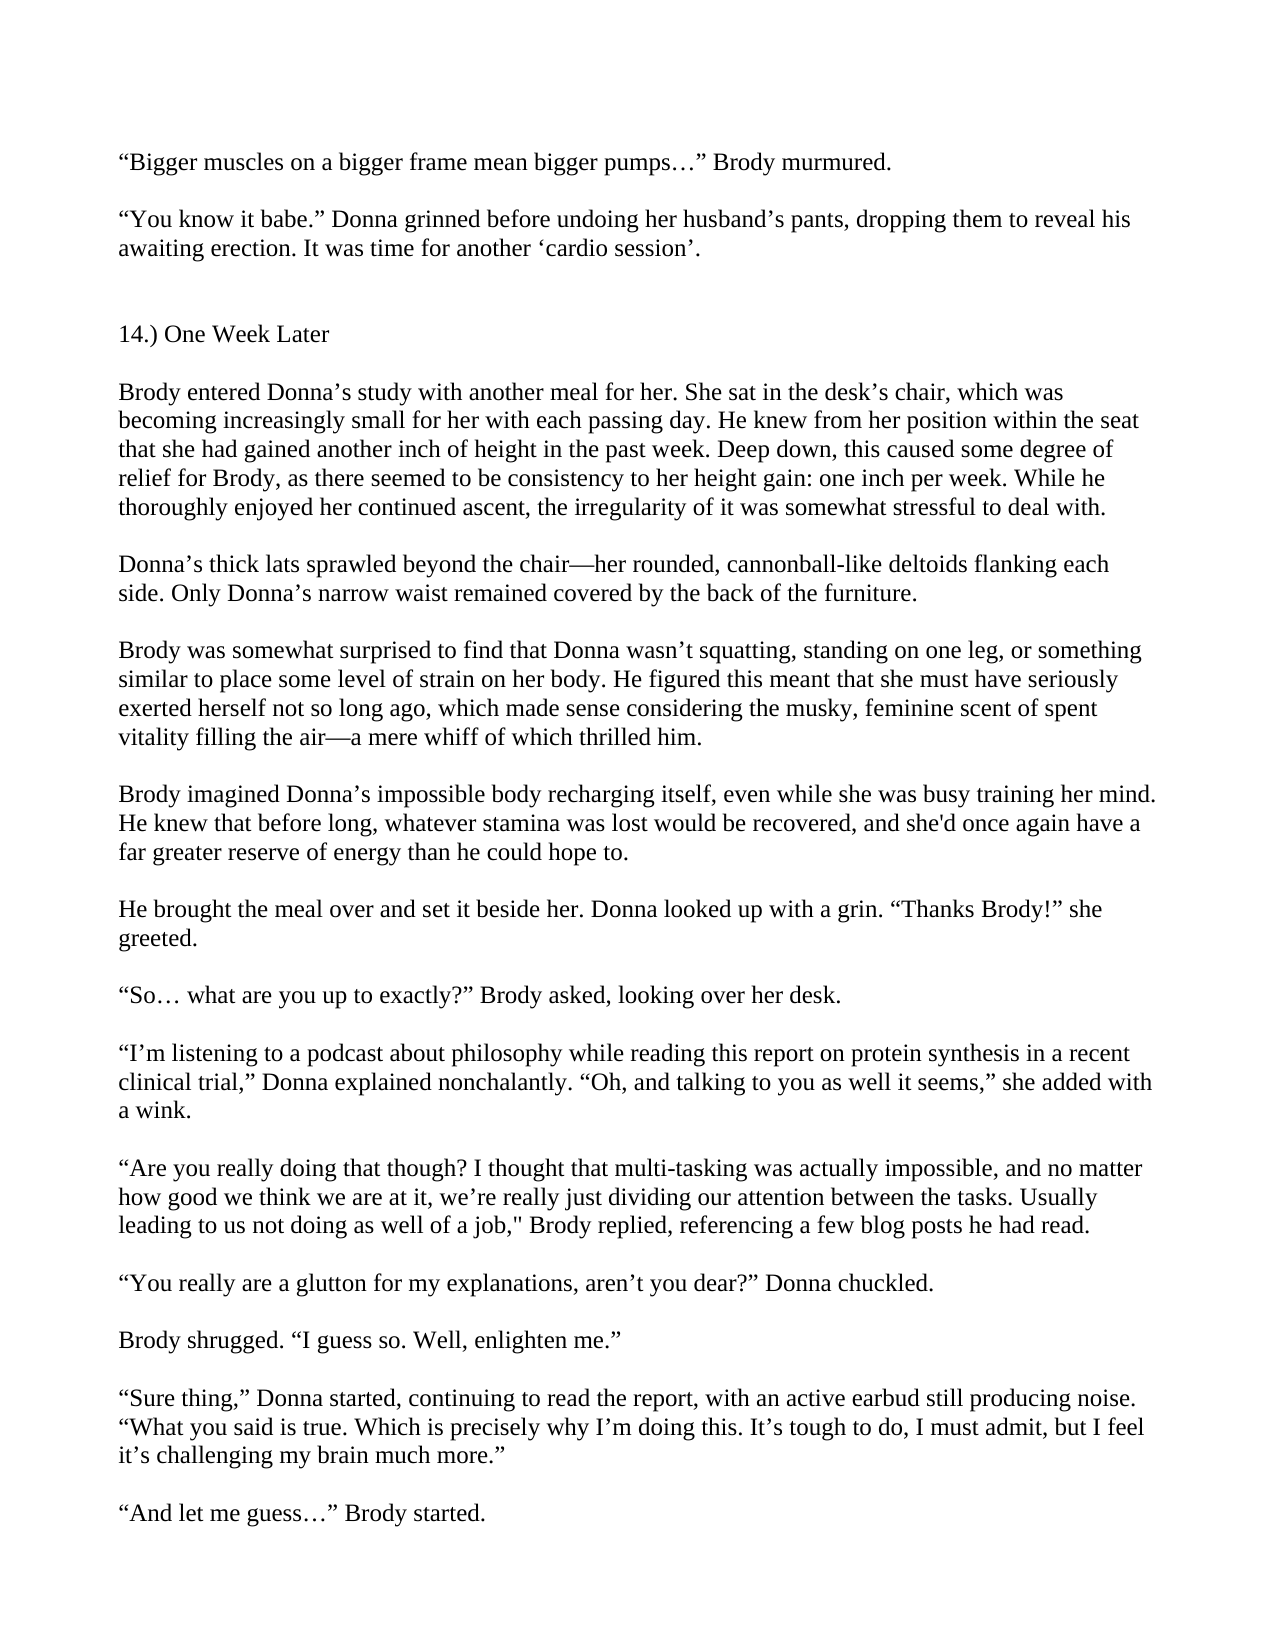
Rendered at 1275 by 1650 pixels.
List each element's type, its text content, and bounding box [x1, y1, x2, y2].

text “You know it babe.” Donna grinned before undoing her husband’s pants, dropping them to reveal his awaiting erection. It was time for another ‘cardio session’. [118, 204, 1157, 262]
text “And let me guess…” Brody started. [118, 1498, 1157, 1527]
text “Are you really doing that though? I thought that multi-tasking was actually impossible, and no matter how good we think we are at it, we’re really just dividing our attention between the tasks. Usually leading to us not doing as well of a job," Brody replied, referencing a few blog posts he had read. [118, 1153, 1157, 1239]
text He brought the meal over and set it beside her. Donna looked up with a grin. “Thanks Brody!” she greeted. [118, 894, 1157, 952]
text “Bigger muscles on a bigger frame mean bigger pumps…” Brody murmured. [118, 147, 1157, 176]
text “So… what are you up to exactly?” Brody asked, looking over her desk. [118, 981, 1157, 1009]
text Brody entered Donna’s study with another meal for her. She sat in the desk’s chair, which was becoming increasingly small for her with each passing day. He knew from her position within the seat that she had gained another inch of height in the past week. Deep down, this caused some degree of relief for Brody, as there seemed to be consistency to her height gain: one inch per week. While he thoroughly enjoyed her continued ascent, the irregularity of it was somewhat stressful to deal with. [118, 377, 1157, 521]
text “Sure thing,” Donna started, continuing to read the report, with an active earbud still producing noise. “What you said is true. Which is precisely why I’m doing this. It’s tough to do, I must admit, but I feel it’s challenging my brain much more.” [118, 1383, 1157, 1469]
text “I’m listening to a podcast about philosophy while reading this report on protein synthesis in a recent clinical trial,” Donna explained nonchalantly. “Oh, and talking to you as well it seems,” she added with a wink. [118, 1038, 1157, 1124]
text “You really are a glutton for my explanations, aren’t you dear?” Donna chuckled. [118, 1268, 1157, 1297]
text Brody was somewhat surprised to find that Donna wasn’t squatting, standing on one leg, or something similar to place some level of strain on her body. He figured this meant that she must have seriously exerted herself not so long ago, which made sense considering the musky, feminine scent of spent vitality filling the air—a mere whiff of which thrilled him. [118, 636, 1157, 751]
text Brody imagined Donna’s impossible body recharging itself, even while she was busy training her mind. He knew that before long, whatever stamina was lost would be recovered, and she'd once again have a far greater reserve of energy than he could hope to. [118, 779, 1157, 866]
text 14.) One Week Later [118, 319, 1157, 348]
text Brody shrugged. “I guess so. Well, enlighten me.” [118, 1326, 1157, 1354]
text Donna’s thick lats sprawled beyond the chair—her rounded, cannonball-like deltoids flanking each side. Only Donna’s narrow waist remained covered by the back of the furniture. [118, 549, 1157, 607]
